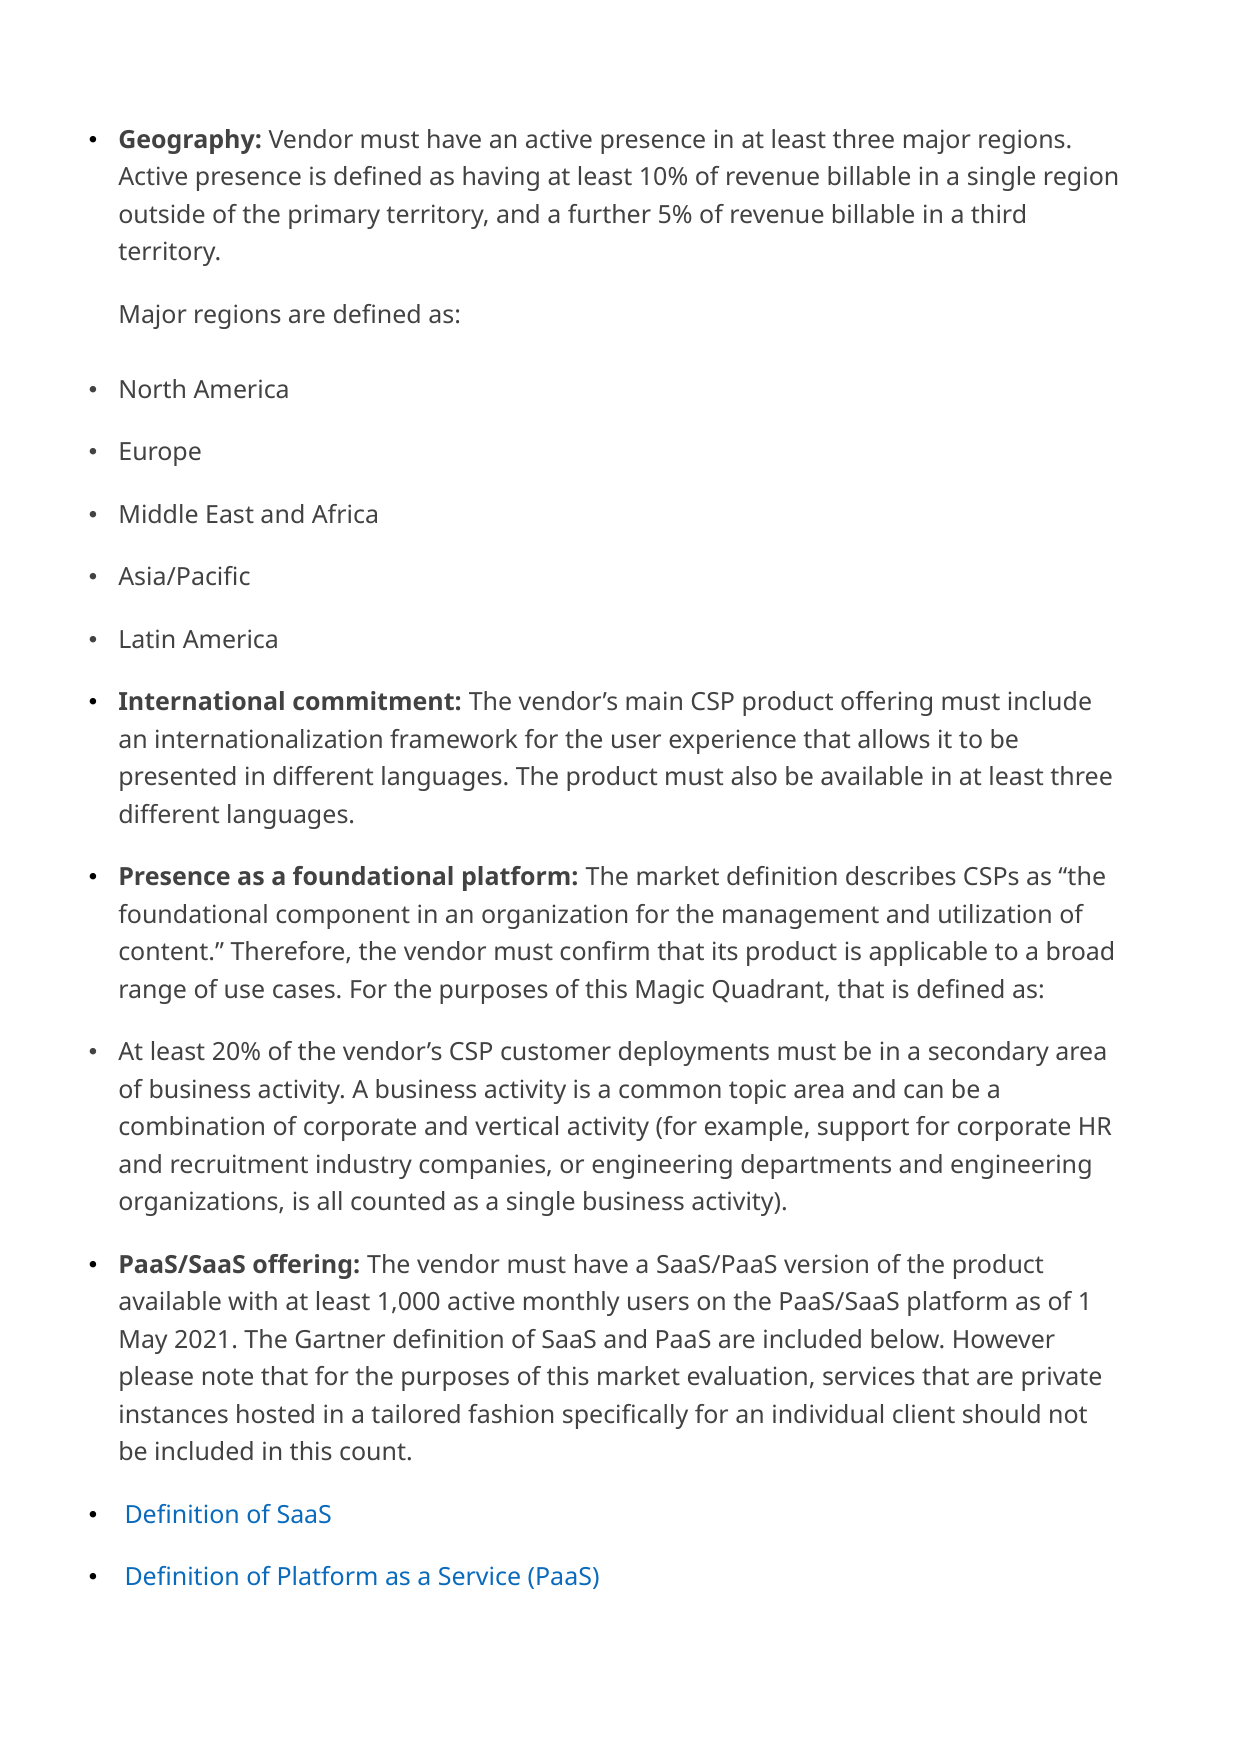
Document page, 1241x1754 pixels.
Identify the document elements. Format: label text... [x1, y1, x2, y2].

list Definition of SaaS [118, 1493, 1122, 1531]
text Major regions are defined as: [118, 293, 1122, 331]
list Presence as a foundational platform: The market definition describes CSPs as “the foundational component in an organization for the management and utilization of content.” Therefore, the vendor must confirm that its product is applicable to a broad range of use cases. For the purposes of this Magic Quadrant, that is defined as: [118, 856, 1122, 1006]
list PaaS/SaaS offering: The vendor must have a SaaS/PaaS version of the product available with at least 1,000 active monthly users on the PaaS/SaaS platform as of 1 May 2021. The Gartner definition of SaaS and PaaS are included below. However please note that for the purposes of this market evaluation, services that are private instances hosted in a tailored fashion specifically for an individual client should not be included in this count. [118, 1243, 1122, 1468]
list Europe [118, 431, 1122, 468]
list International commitment: The vendor’s main CSP product offering must include an internationalization framework for the user experience that allows it to be presented in different languages. The product must also be available in at least three different languages. [118, 681, 1122, 831]
list Asia/Pacific [118, 556, 1122, 593]
list Definition of Platform as a Service (PaaS) [118, 1556, 1122, 1593]
list Geography: Vendor must have an active presence in at least three major regions. Active presence is defined as having at least 10% of revenue billable in a single region outside of the primary territory, and a further 5% of revenue billable in a third territory. [118, 118, 1122, 268]
list Middle East and Africa [118, 493, 1122, 531]
list North America [118, 368, 1122, 406]
list At least 20% of the vendor’s CSP customer deployments must be in a secondary area of business activity. A business activity is a common topic area and can be a combination of corporate and vertical activity (for example, support for corporate HR and recruitment industry companies, or engineering departments and engineering organizations, is all counted as a single business activity). [118, 1031, 1122, 1218]
list Latin America [118, 618, 1122, 656]
